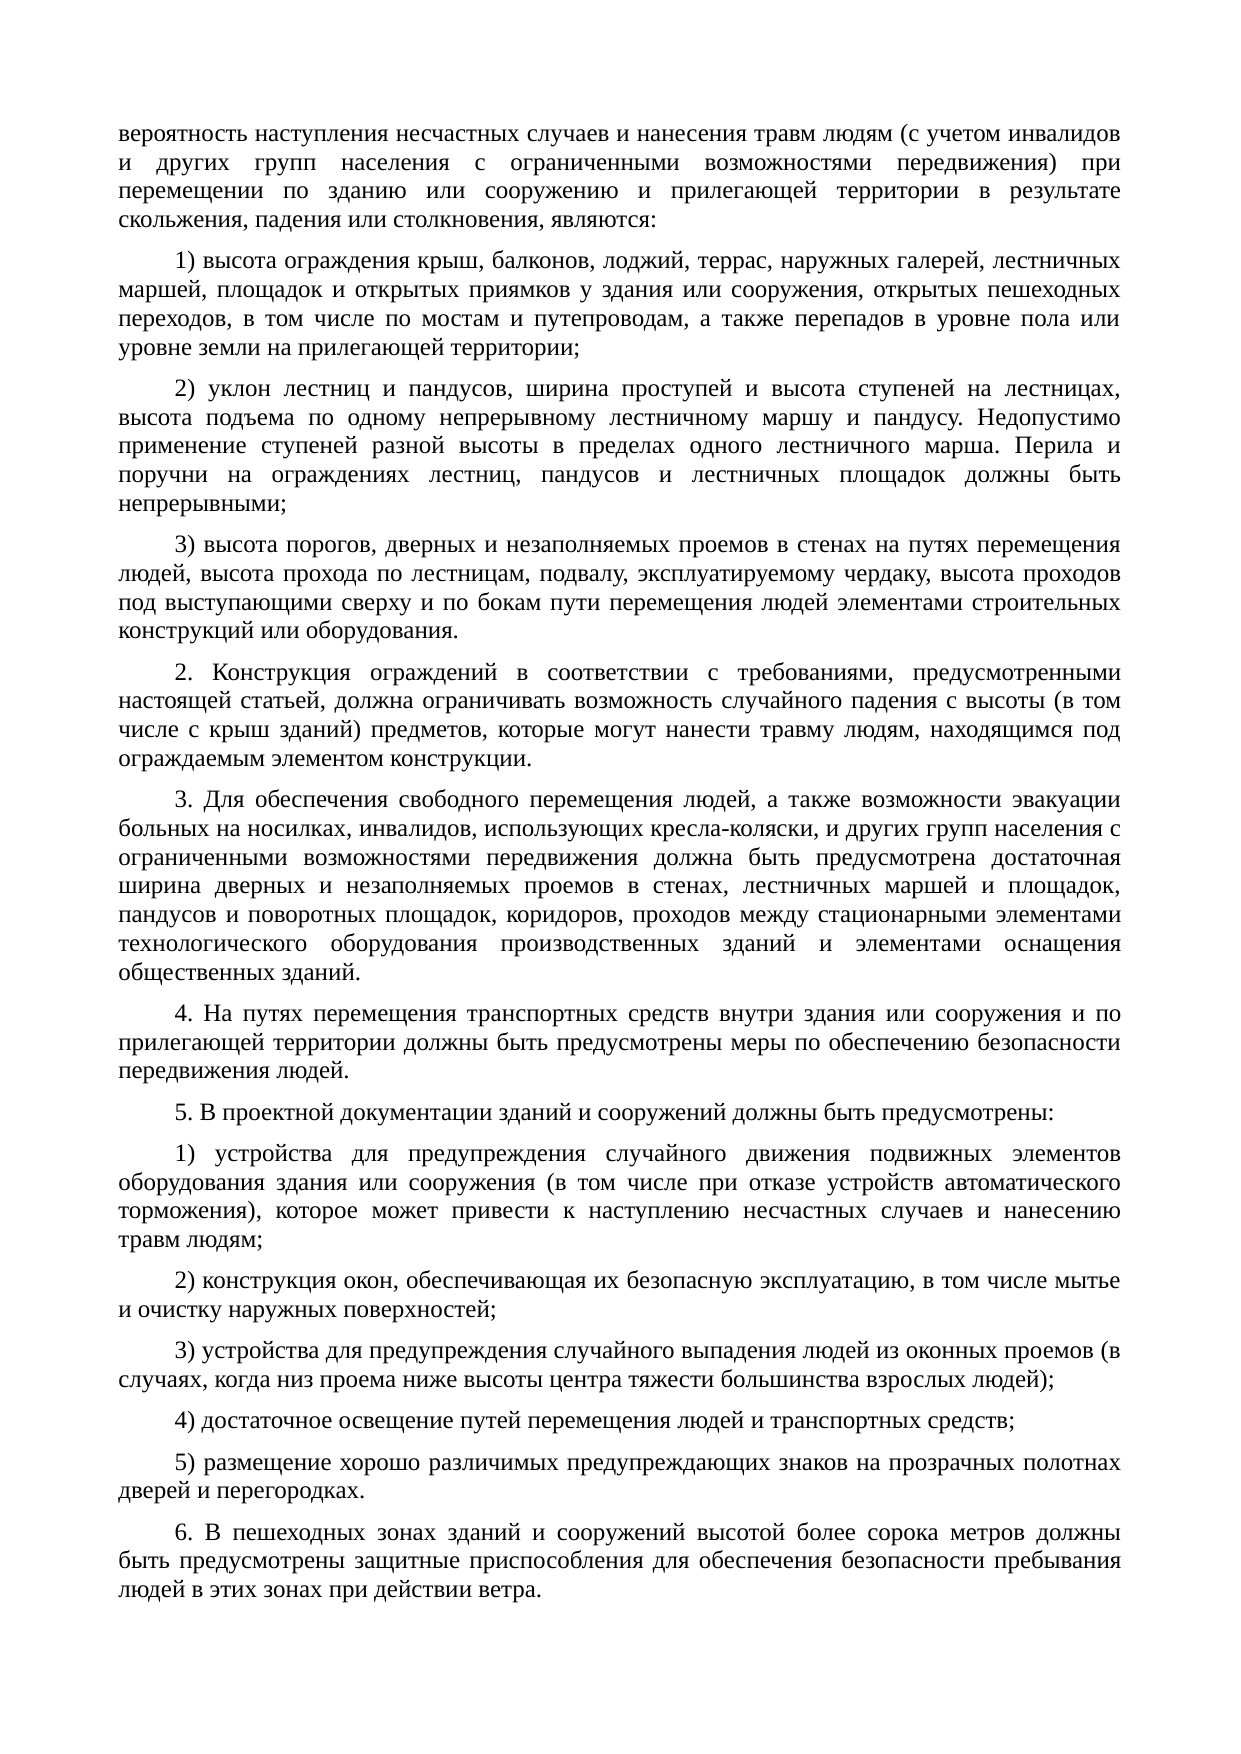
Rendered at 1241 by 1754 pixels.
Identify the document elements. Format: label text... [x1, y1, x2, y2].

text 2) уклон лестниц и пандусов, ширина проступей и высота ступеней на лестницах, высота подъема по одному непрерывному лестничному маршу и пандусу. Недопустимо применение ступеней разной высоты в пределах одного лестничного марша. Перила и поручни на ограждениях лестниц, пандусов и лестничных площадок должны быть непрерывными; [118, 373, 1122, 517]
text 2) конструкция окон, обеспечивающая их безопасную эксплуатацию, в том числе мытье и очистку наружных поверхностей; [118, 1266, 1122, 1323]
text вероятность наступления несчастных случаев и нанесения травм людям (с учетом инвалидов и других групп населения с ограниченными возможностями передвижения) при перемещении по зданию или сооружению и прилегающей территории в результате скольжения, падения или столкновения, являются: [118, 118, 1122, 233]
text 4. На путях перемещения транспортных средств внутри здания или сооружения и по прилегающей территории должны быть предусмотрены меры по обеспечению безопасности передвижения людей. [118, 998, 1122, 1084]
text 5. В проектной документации зданий и сооружений должны быть предусмотрены: [118, 1097, 1122, 1126]
text 1) высота ограждения крыш, балконов, лоджий, террас, наружных галерей, лестничных маршей, площадок и открытых приямков у здания или сооружения, открытых пешеходных переходов, в том числе по мостам и путепроводам, а также перепадов в уровне пола или уровне земли на прилегающей территории; [118, 246, 1122, 361]
text 3. Для обеспечения свободного перемещения людей, а также возможности эвакуации больных на носилках, инвалидов, использующих кресла-коляски, и других групп населения с ограниченными возможностями передвижения должна быть предусмотрена достаточная ширина дверных и незаполняемых проемов в стенах, лестничных маршей и площадок, пандусов и поворотных площадок, коридоров, проходов между стационарными элементами технологического оборудования производственных зданий и элементами оснащения общественных зданий. [118, 784, 1122, 986]
text 4) достаточное освещение путей перемещения людей и транспортных средств; [118, 1406, 1122, 1434]
text 2. Конструкция ограждений в соответствии с требованиями, предусмотренными настоящей статьей, должна ограничивать возможность случайного падения с высоты (в том числе с крыш зданий) предметов, которые могут нанести травму людям, находящимся под ограждаемым элементом конструкции. [118, 657, 1122, 772]
text 1) устройства для предупреждения случайного движения подвижных элементов оборудования здания или сооружения (в том числе при отказе устройств автоматического торможения), которое может привести к наступлению несчастных случаев и нанесению травм людям; [118, 1138, 1122, 1253]
text 3) высота порогов, дверных и незаполняемых проемов в стенах на путях перемещения людей, высота прохода по лестницам, подвалу, эксплуатируемому чердаку, высота проходов под выступающими сверху и по бокам пути перемещения людей элементами строительных конструкций или оборудования. [118, 529, 1122, 644]
text 3) устройства для предупреждения случайного выпадения людей из оконных проемов (в случаях, когда низ проема ниже высоты центра тяжести большинства взрослых людей); [118, 1336, 1122, 1393]
text 6. В пешеходных зонах зданий и сооружений высотой более сорока метров должны быть предусмотрены защитные приспособления для обеспечения безопасности пребывания людей в этих зонах при действии ветра. [118, 1517, 1122, 1603]
text 5) размещение хорошо различимых предупреждающих знаков на прозрачных полотнах дверей и перегородках. [118, 1447, 1122, 1504]
